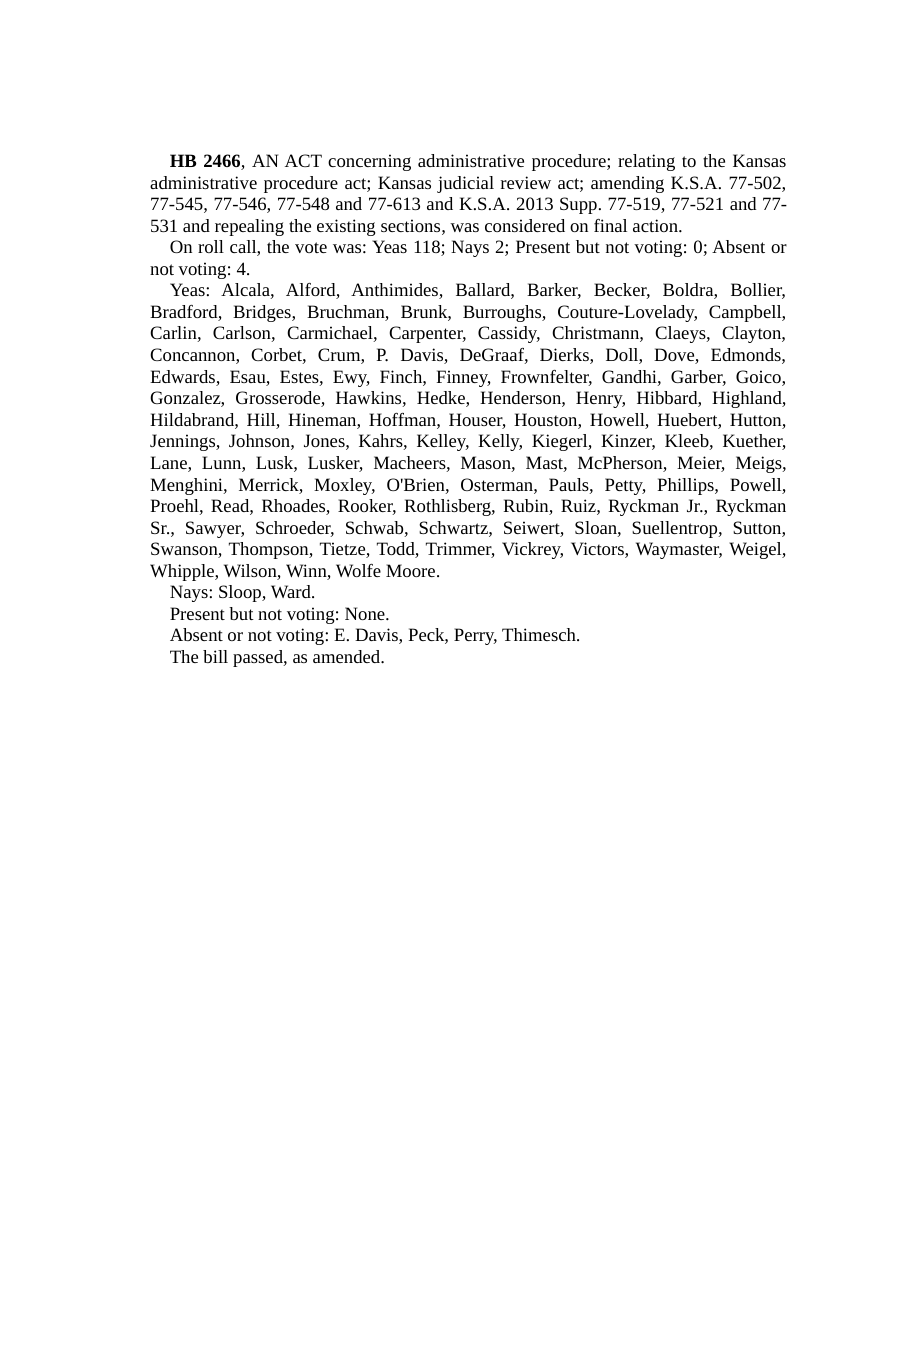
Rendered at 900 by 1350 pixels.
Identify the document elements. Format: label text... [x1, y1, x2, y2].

text Yeas: Alcala, Alford, Anthimides, Ballard, Barker, Becker, Boldra, Bollier, Bradford, Bridges, Bruchman, Brunk, Burroughs, Couture-Lovelady, Campbell, Carlin, Carlson, Carmichael, Carpenter, Cassidy, Christmann, Claeys, Clayton, Concannon, Corbet, Crum, P. Davis, DeGraaf, Dierks, Doll, Dove, Edmonds, Edwards, Esau, Estes, Ewy, Finch, Finney, Frownfelter, Gandhi, Garber, Goico, Gonzalez, Grosserode, Hawkins, Hedke, Henderson, Henry, Hibbard, Highland, Hildabrand, Hill, Hineman, Hoffman, Houser, Houston, Howell, Huebert, Hutton, Jennings, Johnson, Jones, Kahrs, Kelley, Kelly, Kiegerl, Kinzer, Kleeb, Kuether, Lane, Lunn, Lusk, Lusker, Macheers, Mason, Mast, McPherson, Meier, Meigs, Menghini, Merrick, Moxley, O'Brien, Osterman, Pauls, Petty, Phillips, Powell, Proehl, Read, Rhoades, Rooker, Rothlisberg, Rubin, Ruiz, Ryckman Jr., Ryckman Sr., Sawyer, Schroeder, Schwab, Schwartz, Seiwert, Sloan, Suellentrop, Sutton, Swanson, Thompson, Tietze, Todd, Trimmer, Vickrey, Victors, Waymaster, Weigel, Whipple, Wilson, Winn, Wolfe Moore. [150, 279, 787, 581]
text On roll call, the vote was: Yeas 118; Nays 2; Present but not voting: 0; Absent or not voting: 4. [150, 236, 787, 279]
text HB 2466, AN ACT concerning administrative procedure; relating to the Kansas administrative procedure act; Kansas judicial review act; amending K.S.A. 77-502, 77-545, 77-546, 77-548 and 77-613 and K.S.A. 2013 Supp. 77-519, 77-521 and 77-531 and repealing the existing sections, was considered on final action. [150, 150, 787, 236]
text The bill passed, as amended. [150, 646, 787, 667]
text Absent or not voting: E. Davis, Peck, Perry, Thimesch. [150, 624, 787, 646]
text Nays: Sloop, Ward. [150, 581, 787, 603]
text Present but not voting: None. [150, 603, 787, 624]
